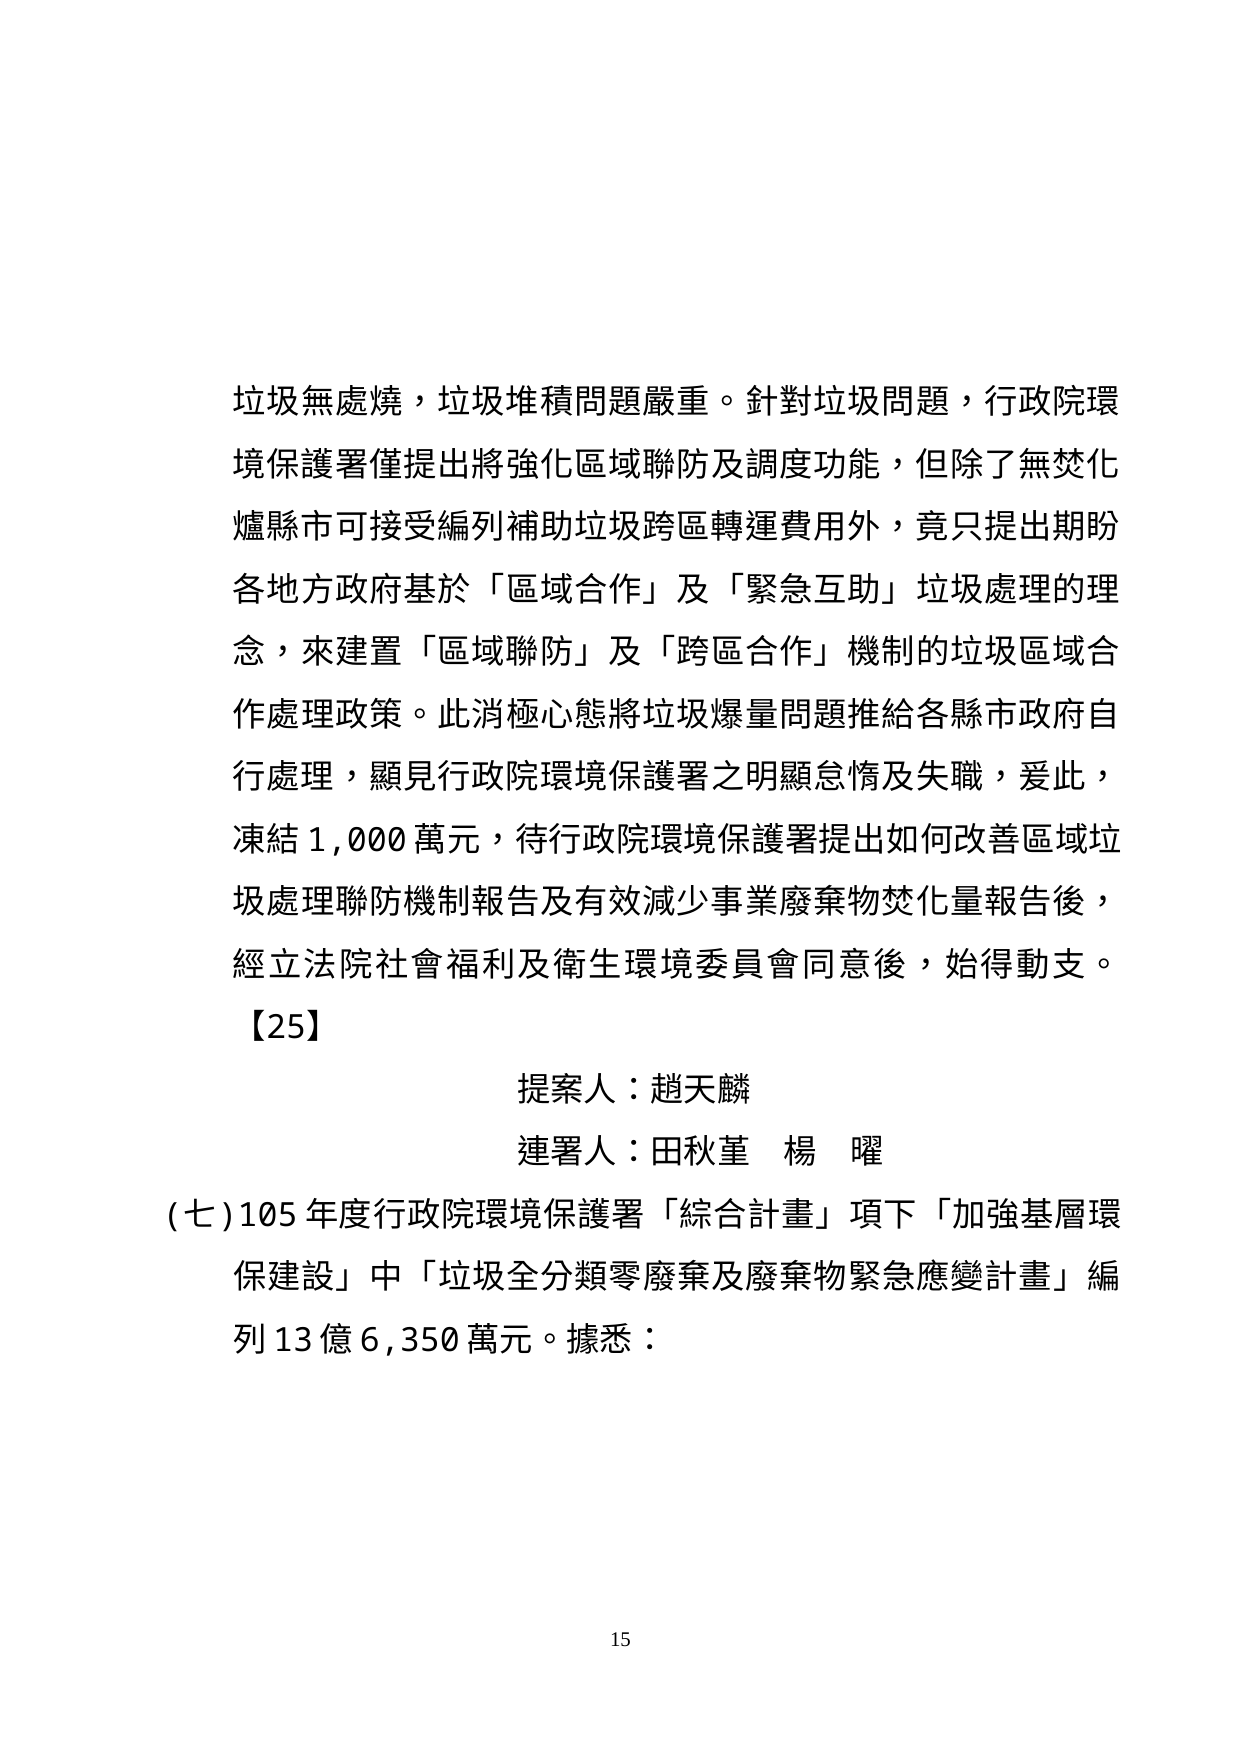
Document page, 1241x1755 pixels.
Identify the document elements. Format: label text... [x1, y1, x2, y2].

text 連署人：田秋堇 楊 曜 [118, 1108, 1122, 1170]
text 提案人：趙天麟 [118, 1045, 1122, 1108]
text (七)105年度行政院環境保護署「綜合計畫」項下「加強基層環保建設」中「垃圾全分類零廢棄及廢棄物緊急應變計畫」編列13億6,350萬元。據悉： [162, 1170, 1122, 1358]
text 垃圾無處燒，垃圾堆積問題嚴重。針對垃圾問題，行政院環境保護署僅提出將強化區域聯防及調度功能，但除了無焚化爐縣市可接受編列補助垃圾跨區轉運費用外，竟只提出期盼各地方政府基於「區域合作」及「緊急互助」垃圾處理的理念，來建置「區域聯防」及「跨區合作」機制的垃圾區域合作處理政策。此消極心態將垃圾爆量問題推給各縣市政府自行處理，顯見行政院環境保護署之明顯怠惰及失職，爰此，凍結1,000萬元，待行政院環境保護署提出如何改善區域垃圾處理聯防機制報告及有效減少事業廢棄物焚化量報告後，經立法院社會福利及衛生環境委員會同意後，始得動支。【25】 [232, 358, 1122, 1045]
